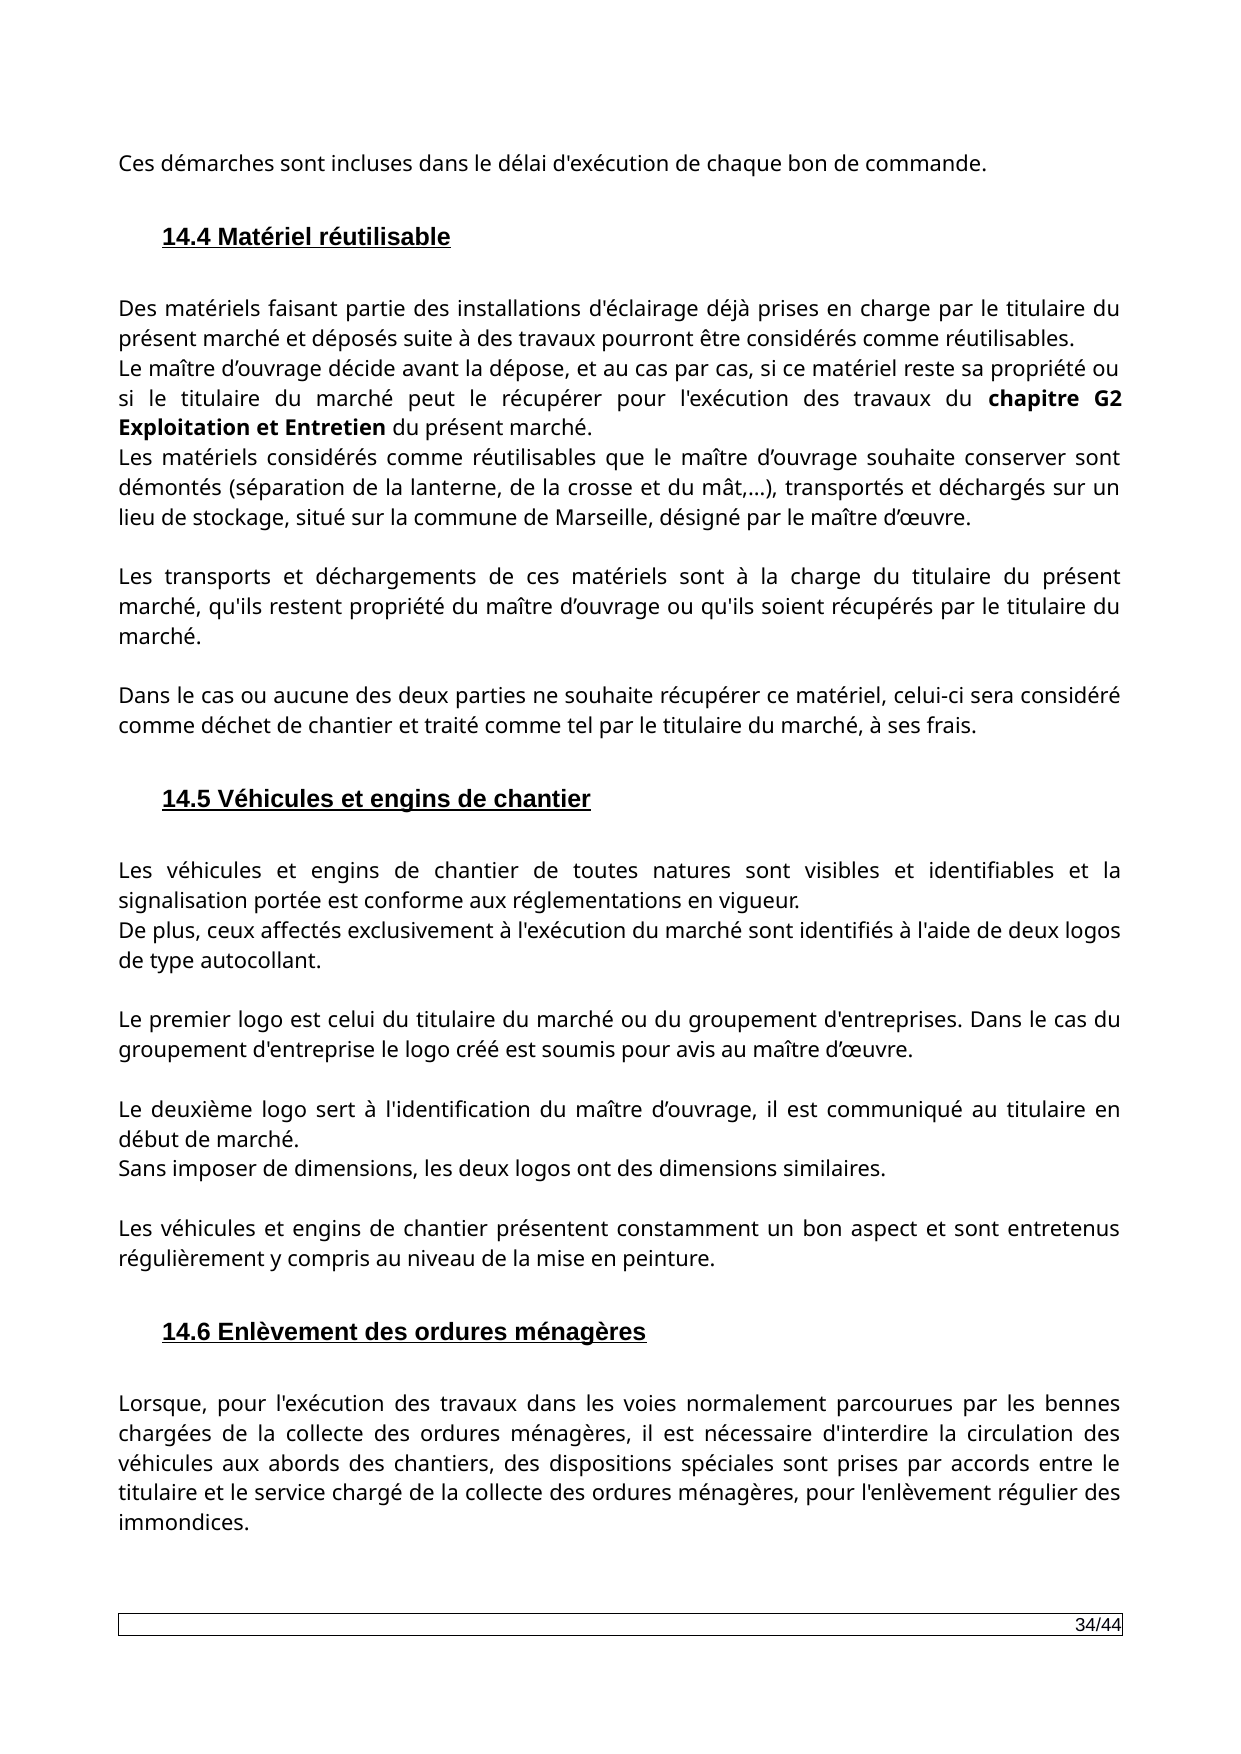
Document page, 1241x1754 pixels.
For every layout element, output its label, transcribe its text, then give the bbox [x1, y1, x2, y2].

text Les véhicules et engins de chantier de toutes natures sont visibles et identifiables et la signalisation portée est conforme aux réglementations en vigueur. [118, 855, 1122, 915]
text Sans imposer de dimensions, les deux logos ont des dimensions similaires. [118, 1153, 1122, 1183]
text Le maître d’ouvrage décide avant la dépose, et au cas par cas, si ce matériel reste sa propriété ou si le titulaire du marché peut le récupérer pour l'exécution des travaux du chapitre G2 Exploitation et Entretien du présent marché. [118, 353, 1122, 442]
text Ces démarches sont incluses dans le délai d'exécution de chaque bon de commande. [118, 148, 1122, 178]
text Le premier logo est celui du titulaire du marché ou du groupement d'entreprises. Dans le cas du groupement d'entreprise le logo créé est soumis pour avis au maître d’œuvre. [118, 1004, 1122, 1064]
text Les matériels considérés comme réutilisables que le maître d’ouvrage souhaite conserver sont démontés (séparation de la lanterne, de la crosse et du mât,…), transportés et déchargés sur un lieu de stockage, situé sur la commune de Marseille, désigné par le maître d’œuvre. [118, 442, 1122, 531]
text Lorsque, pour l'exécution des travaux dans les voies normalement parcourues par les bennes chargées de la collecte des ordures ménagères, il est nécessaire d'interdire la circulation des véhicules aux abords des chantiers, des dispositions spéciales sont prises par accords entre le titulaire et le service chargé de la collecte des ordures ménagères, pour l'enlèvement régulier des immondices. [118, 1388, 1122, 1537]
subtitle 14.4 Matériel réutilisable [118, 222, 1122, 251]
subtitle 14.5 Véhicules et engins de chantier [118, 784, 1122, 813]
text De plus, ceux affectés exclusivement à l'exécution du marché sont identifiés à l'aide de deux logos de type autocollant. [118, 915, 1122, 974]
subtitle 14.6 Enlèvement des ordures ménagères [118, 1317, 1122, 1346]
text Les transports et déchargements de ces matériels sont à la charge du titulaire du présent marché, qu'ils restent propriété du maître d’ouvrage ou qu'ils soient récupérés par le titulaire du marché. [118, 561, 1122, 651]
text Dans le cas ou aucune des deux parties ne souhaite récupérer ce matériel, celui-ci sera considéré comme déchet de chantier et traité comme tel par le titulaire du marché, à ses frais. [118, 680, 1122, 740]
text Le deuxième logo sert à l'identification du maître d’ouvrage, il est communiqué au titulaire en début de marché. [118, 1094, 1122, 1153]
text Les véhicules et engins de chantier présentent constamment un bon aspect et sont entretenus régulièrement y compris au niveau de la mise en peinture. [118, 1213, 1122, 1272]
text Des matériels faisant partie des installations d'éclairage déjà prises en charge par le titulaire du présent marché et déposés suite à des travaux pourront être considérés comme réutilisables. [118, 293, 1122, 353]
